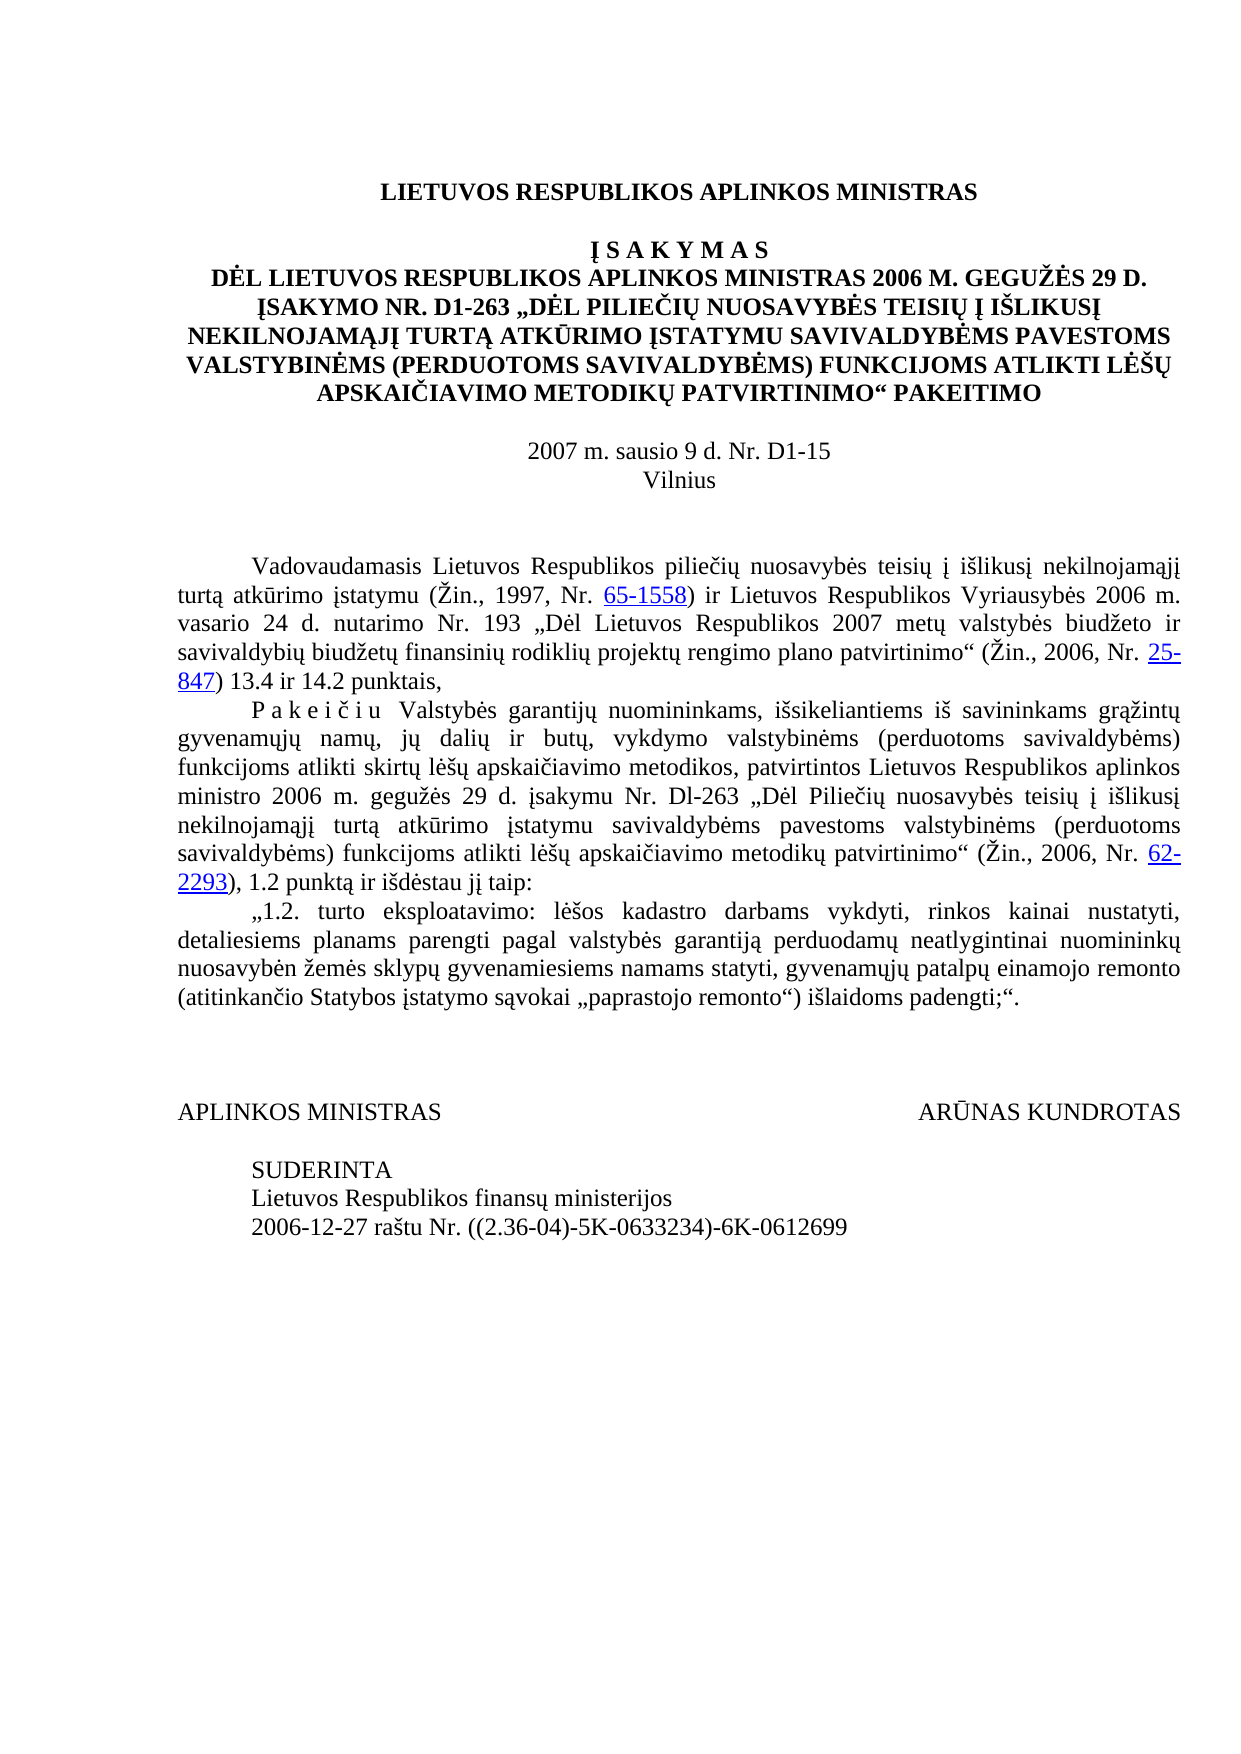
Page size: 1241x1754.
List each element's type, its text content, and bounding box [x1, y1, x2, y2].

text „1.2. turto eksploatavimo: lėšos kadastro darbams vykdyti, rinkos kainai nustatyti, detaliesiems planams parengti pagal valstybės garantiją perduodamų neatlygintinai nuomininkų nuosavybėn žemės sklypų gyvenamiesiems namams statyti, gyvenamųjų patalpų einamojo remonto (atitinkančio Statybos įstatymo sąvokai „paprastojo remonto“) išlaidoms padengti;“. [177, 896, 1181, 1011]
text Vilnius [177, 465, 1181, 493]
text Vadovaudamasis Lietuvos Respublikos piliečių nuosavybės teisių į išlikusį nekilnojamąjį turtą atkūrimo įstatymu (Žin., 1997, Nr. 65-1558) ir Lietuvos Respublikos Vyriausybės 2006 m. vasario 24 d. nutarimo Nr. 193 „Dėl Lietuvos Respublikos 2007 metų valstybės biudžeto ir savivaldybių biudžetų finansinių rodiklių projektų rengimo plano patvirtinimo“ (Žin., 2006, Nr. 25-847) 13.4 ir 14.2 punktais, [177, 551, 1181, 695]
text Pakeičiu Valstybės garantijų nuomininkams, išsikeliantiems iš savininkams grąžintų gyvenamųjų namų, jų dalių ir butų, vykdymo valstybinėms (perduotoms savivaldybėms) funkcijoms atlikti skirtų lėšų apskaičiavimo metodikos, patvirtintos Lietuvos Respublikos aplinkos ministro 2006 m. gegužės 29 d. įsakymu Nr. Dl-263 „Dėl Piliečių nuosavybės teisių į išlikusį nekilnojamąjį turtą atkūrimo įstatymu savivaldybėms pavestoms valstybinėms (perduotoms savivaldybėms) funkcijoms atlikti lėšų apskaičiavimo metodikų patvirtinimo“ (Žin., 2006, Nr. 62-2293), 1.2 punktą ir išdėstau jį taip: [177, 695, 1181, 896]
text Į S A K Y M A S [177, 235, 1181, 263]
text Lietuvos Respublikos finansų ministerijos [177, 1183, 1181, 1212]
text SUDERINTA [177, 1155, 1181, 1183]
text APLINKOS MINISTRAS ARŪNAS KUNDROTAS [177, 1097, 1181, 1126]
text DĖL LIETUVOS RESPUBLIKOS APLINKOS MINISTRAS 2006 M. GEGUŽĖS 29 D. ĮSAKYMO NR. D1-263 „DĖL PILIEČIŲ NUOSAVYBĖS TEISIŲ Į IŠLIKUSĮ NEKILNOJAMĄJĮ TURTĄ ATKŪRIMO ĮSTATYMU SAVIVALDYBĖMS PAVESTOMS VALSTYBINĖMS (PERDUOTOMS SAVIVALDYBĖMS) FUNKCIJOMS ATLIKTI LĖŠŲ APSKAIČIAVIMO METODIKŲ PATVIRTINIMO“ PAKEITIMO [177, 263, 1181, 407]
text 2007 m. sausio 9 d. Nr. D1-15 [177, 436, 1181, 465]
text 2006-12-27 raštu Nr. ((2.36-04)-5K-0633234)-6K-0612699 [177, 1212, 1181, 1241]
text LIETUVOS RESPUBLIKOS APLINKOS MINISTRAS [177, 177, 1181, 206]
